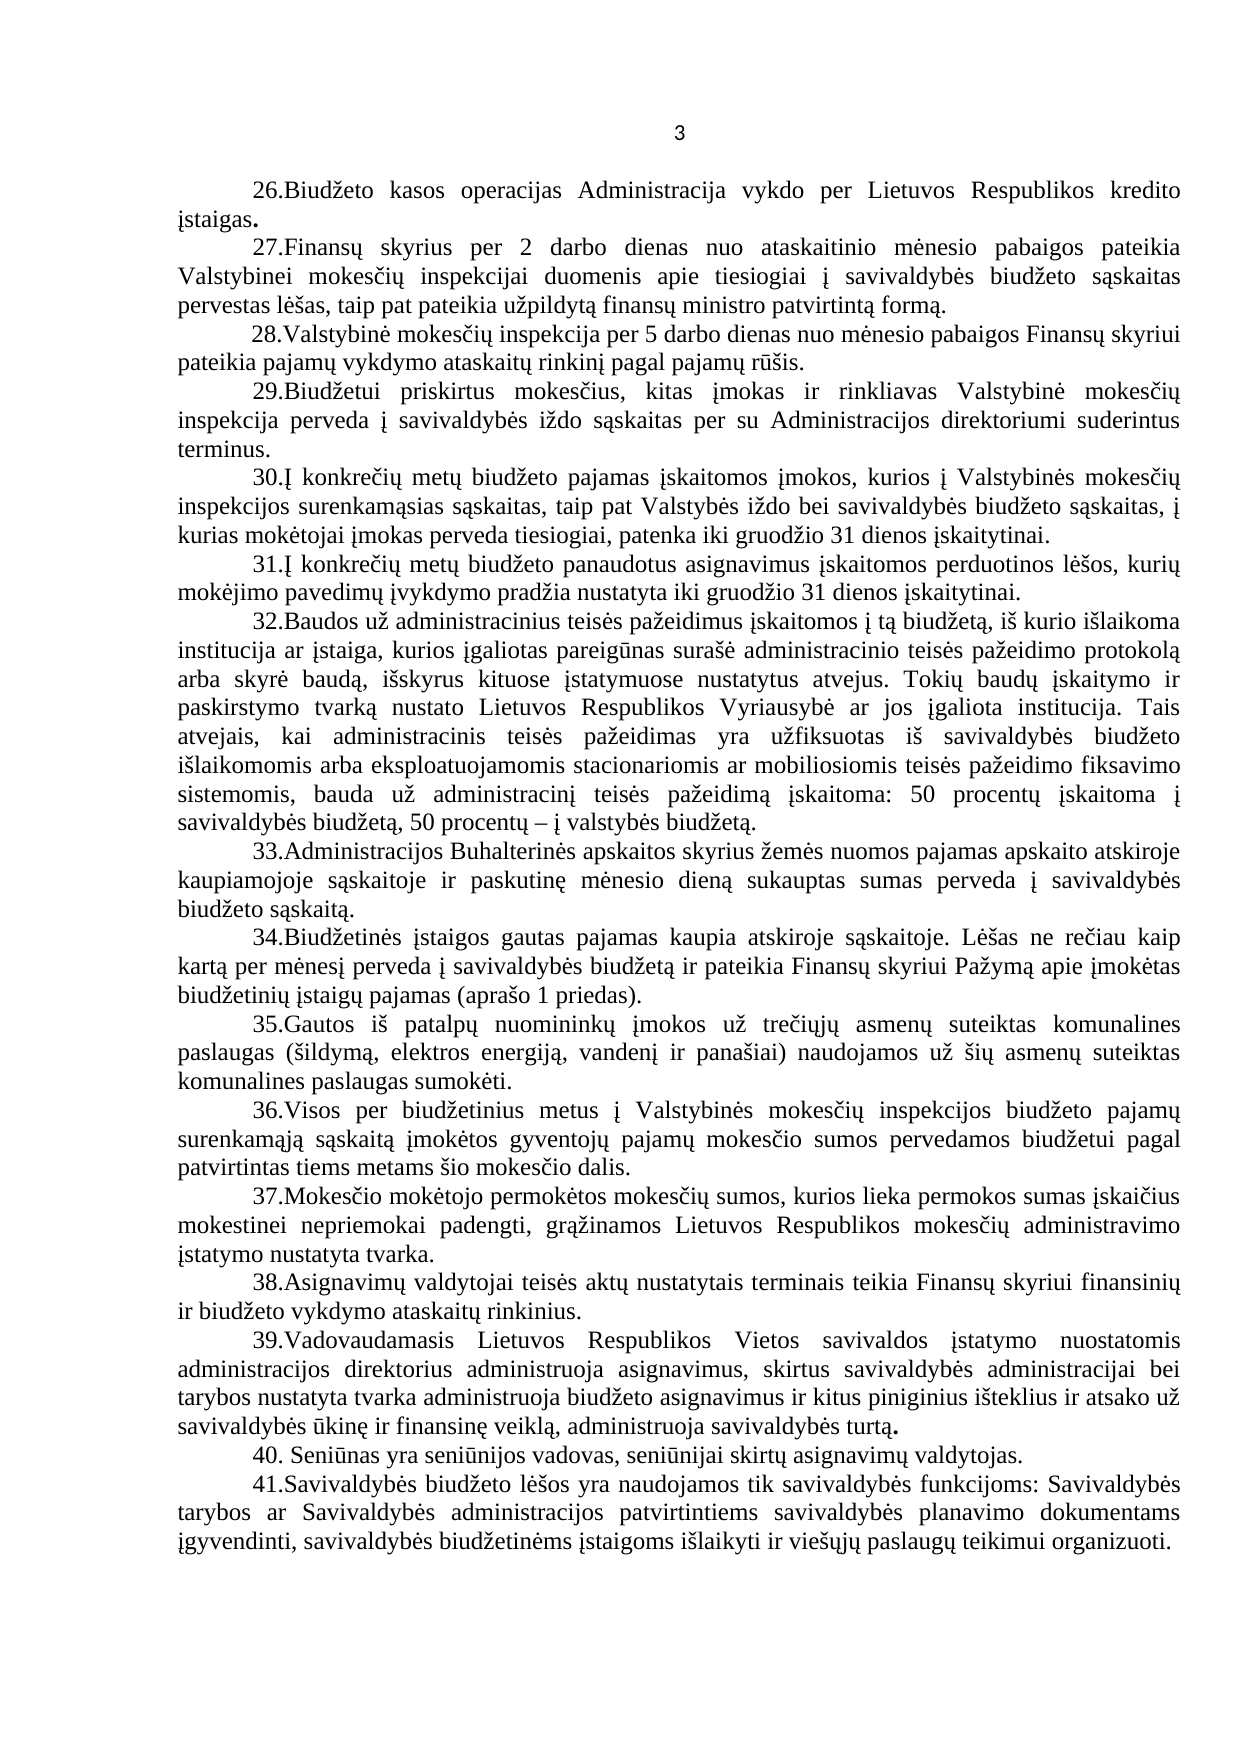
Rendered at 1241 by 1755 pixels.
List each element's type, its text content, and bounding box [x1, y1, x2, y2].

text 35.Gautos iš patalpų nuomininkų įmokos už trečiųjų asmenų suteiktas komunalines paslaugas (šildymą, elektros energiją, vandenį ir panašiai) naudojamos už šių asmenų suteiktas komunalines paslaugas sumokėti. [177, 1009, 1181, 1095]
text 27.Finansų skyrius per 2 darbo dienas nuo ataskaitinio mėnesio pabaigos pateikia Valstybinei mokesčių inspekcijai duomenis apie tiesiogiai į savivaldybės biudžeto sąskaitas pervestas lėšas, taip pat pateikia užpildytą finansų ministro patvirtintą formą. [177, 232, 1181, 319]
text 39.Vadovaudamasis Lietuvos Respublikos Vietos savivaldos įstatymo nuostatomis administracijos direktorius administruoja asignavimus, skirtus savivaldybės administracijai bei tarybos nustatyta tvarka administruoja biudžeto asignavimus ir kitus piniginius išteklius ir atsako už savivaldybės ūkinę ir finansinę veiklą, administruoja savivaldybės turtą. [177, 1325, 1181, 1440]
text 31.Į konkrečių metų biudžeto panaudotus asignavimus įskaitomos perduotinos lėšos, kurių mokėjimo pavedimų įvykdymo pradžia nustatyta iki gruodžio 31 dienos įskaitytinai. [177, 549, 1181, 606]
text 36.Visos per biudžetinius metus į Valstybinės mokesčių inspekcijos biudžeto pajamų surenkamąją sąskaitą įmokėtos gyventojų pajamų mokesčio sumos pervedamos biudžetui pagal patvirtintas tiems metams šio mokesčio dalis. [177, 1095, 1181, 1181]
text 33.Administracijos Buhalterinės apskaitos skyrius žemės nuomos pajamas apskaito atskiroje kaupiamojoje sąskaitoje ir paskutinę mėnesio dieną sukauptas sumas perveda į savivaldybės biudžeto sąskaitą. [177, 836, 1181, 922]
text 26.Biudžeto kasos operacijas Administracija vykdo per Lietuvos Respublikos kredito įstaigas. [177, 175, 1181, 232]
text 29.Biudžetui priskirtus mokesčius, kitas įmokas ir rinkliavas Valstybinė mokesčių inspekcija perveda į savivaldybės iždo sąskaitas per su Administracijos direktoriumi suderintus terminus. [177, 376, 1181, 462]
text 40. Seniūnas yra seniūnijos vadovas, seniūnijai skirtų asignavimų valdytojas. [177, 1440, 1181, 1469]
text 41.Savivaldybės biudžeto lėšos yra naudojamos tik savivaldybės funkcijoms: Savivaldybės tarybos ar Savivaldybės administracijos patvirtintiems savivaldybės planavimo dokumentams įgyvendinti, savivaldybės biudžetinėms įstaigoms išlaikyti ir viešųjų paslaugų teikimui organizuoti. [177, 1469, 1181, 1555]
text 28.Valstybinė mokesčių inspekcija per 5 darbo dienas nuo mėnesio pabaigos Finansų skyriui pateikia pajamų vykdymo ataskaitų rinkinį pagal pajamų rūšis. [177, 319, 1181, 376]
text 34.Biudžetinės įstaigos gautas pajamas kaupia atskiroje sąskaitoje. Lėšas ne rečiau kaip kartą per mėnesį perveda į savivaldybės biudžetą ir pateikia Finansų skyriui Pažymą apie įmokėtas biudžetinių įstaigų pajamas (aprašo 1 priedas). [177, 922, 1181, 1009]
text 37.Mokesčio mokėtojo permokėtos mokesčių sumos, kurios lieka permokos sumas įskaičius mokestinei nepriemokai padengti, grąžinamos Lietuvos Respublikos mokesčių administravimo įstatymo nustatyta tvarka. [177, 1181, 1181, 1267]
text 38.Asignavimų valdytojai teisės aktų nustatytais terminais teikia Finansų skyriui finansinių ir biudžeto vykdymo ataskaitų rinkinius. [177, 1267, 1181, 1325]
text 32.Baudos už administracinius teisės pažeidimus įskaitomos į tą biudžetą, iš kurio išlaikoma institucija ar įstaiga, kurios įgaliotas pareigūnas surašė administracinio teisės pažeidimo protokolą arba skyrė baudą, išskyrus kituose įstatymuose nustatytus atvejus. Tokių baudų įskaitymo ir paskirstymo tvarką nustato Lietuvos Respublikos Vyriausybė ar jos įgaliota institucija. Tais atvejais, kai administracinis teisės pažeidimas yra užfiksuotas iš savivaldybės biudžeto išlaikomomis arba eksploatuojamomis stacionariomis ar mobiliosiomis teisės pažeidimo fiksavimo sistemomis, bauda už administracinį teisės pažeidimą įskaitoma: 50 procentų įskaitoma į savivaldybės biudžetą, 50 procentų – į valstybės biudžetą. [177, 606, 1181, 836]
text 30.Į konkrečių metų biudžeto pajamas įskaitomos įmokos, kurios į Valstybinės mokesčių inspekcijos surenkamąsias sąskaitas, taip pat Valstybės iždo bei savivaldybės biudžeto sąskaitas, į kurias mokėtojai įmokas perveda tiesiogiai, patenka iki gruodžio 31 dienos įskaitytinai. [177, 462, 1181, 549]
